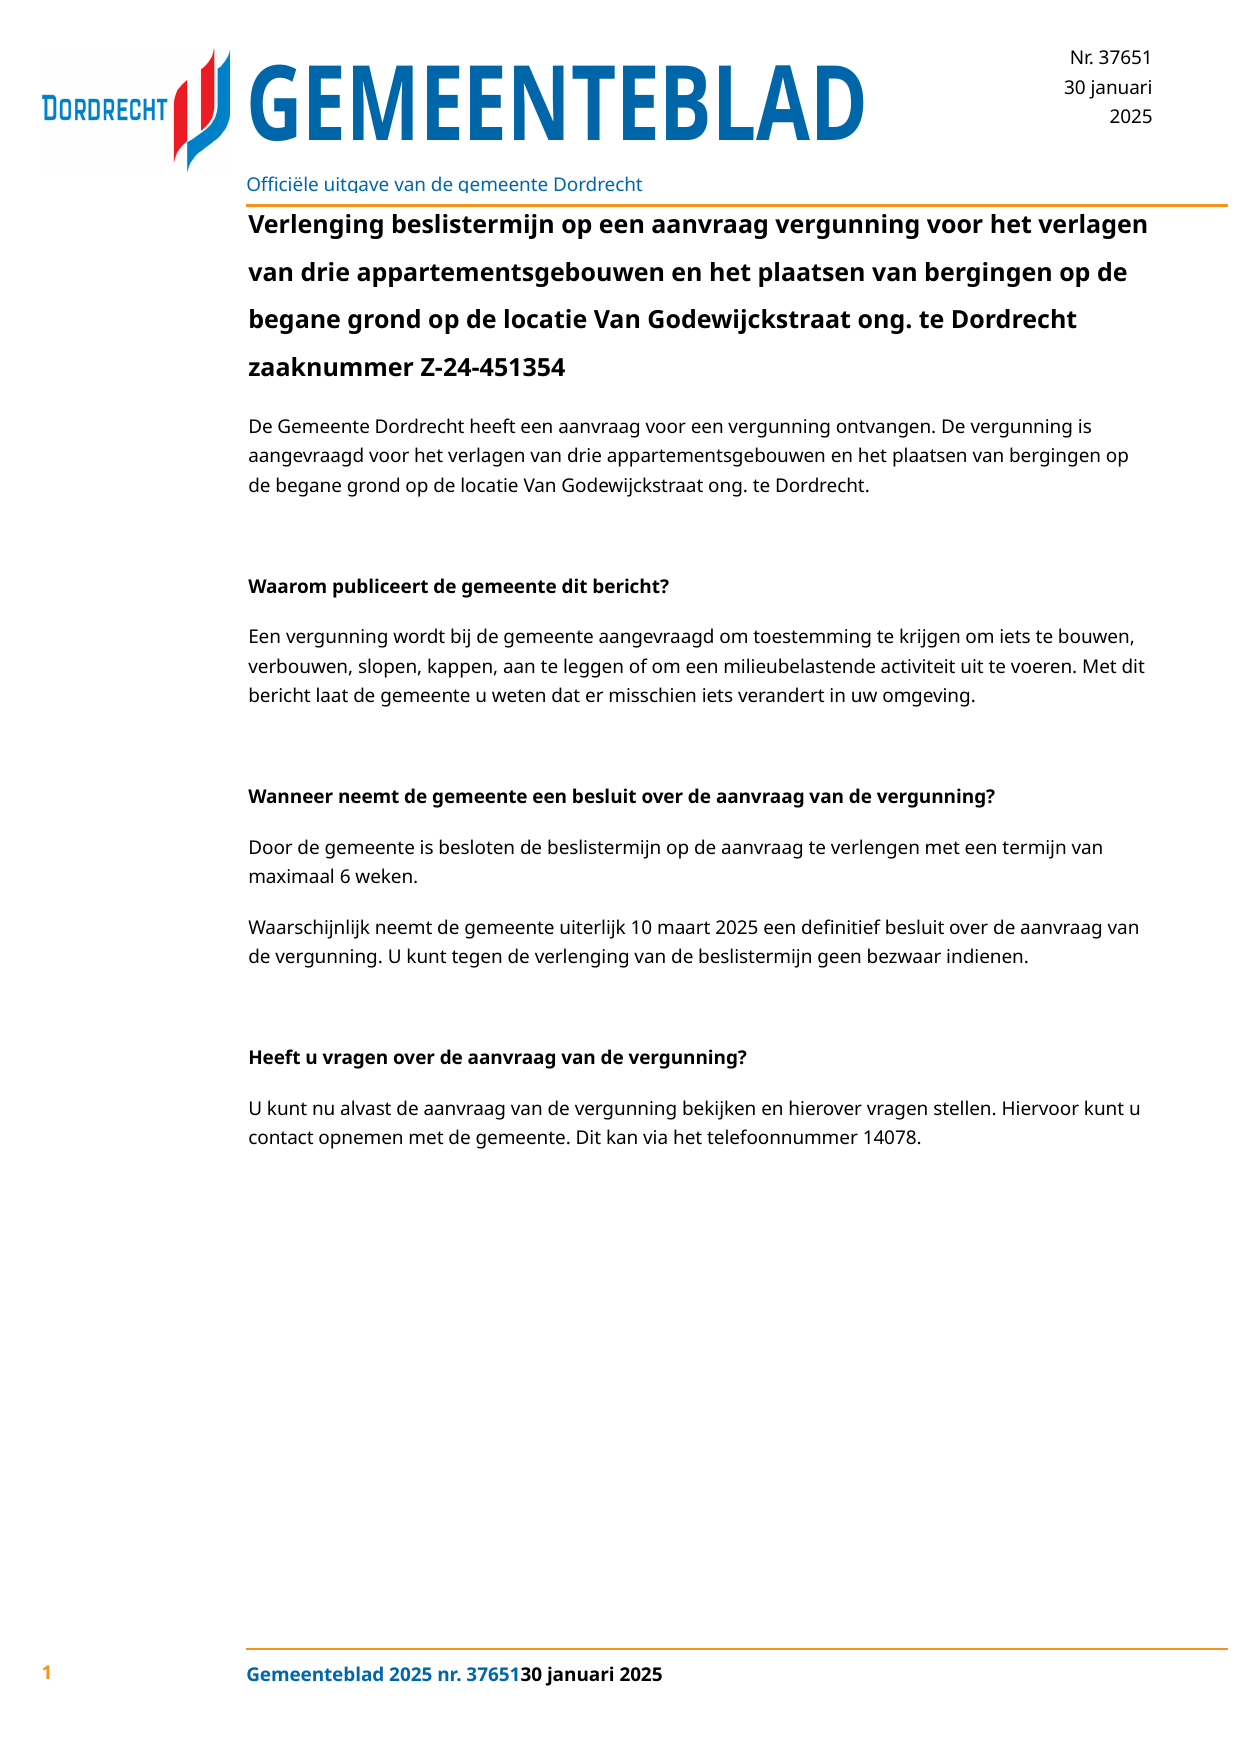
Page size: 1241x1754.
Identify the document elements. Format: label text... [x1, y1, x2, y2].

text Waarschijnlijk neemt de gemeente uiterlijk 10 maart 2025 een definitief besluit over de aanvraag van de vergunning. U kunt tegen de verlenging van de beslistermijn geen bezwaar indienen. [248, 914, 1152, 969]
text Heeft u vragen over de aanvraag van de vergunning? [248, 1044, 1152, 1070]
text Wanneer neemt de gemeente een besluit over de aanvraag van de vergunning? [248, 783, 1152, 809]
text Waarom publiceert de gemeente dit bericht? [248, 573, 1152, 599]
text U kunt nu alvast de aanvraag van de vergunning bekijken en hierover vragen stellen. Hiervoor kunt u contact opnemen met de gemeente. Dit kan via het telefoonnummer 14078. [248, 1095, 1152, 1150]
text De Gemeente Dordrecht heeft een aanvraag voor een vergunning ontvangen. De vergunning is aangevraagd voor het verlagen van drie appartementsgebouwen en het plaatsen van bergingen op de begane grond op de locatie Van Godewijckstraat ong. te Dordrecht. [248, 413, 1152, 498]
text Door de gemeente is besloten de beslistermijn op de aanvraag te verlengen met een termijn van maximaal 6 weken. [248, 834, 1152, 889]
picture [41, 47, 231, 172]
text Verlenging beslistermijn op een aanvraag vergunning voor het verlagen van drie appartementsgebouwen en het plaatsen van bergingen op de begane grond op de locatie Van Godewijckstraat ong. te Dordrecht zaaknummer Z-24-451354 [248, 207, 1152, 384]
text Een vergunning wordt bij de gemeente aangevraagd om toestemming te krijgen om iets te bouwen, verbouwen, slopen, kappen, aan te leggen of om een milieubelastende activiteit uit te voeren. Met dit bericht laat de gemeente u weten dat er misschien iets verandert in uw omgeving. [248, 623, 1152, 708]
